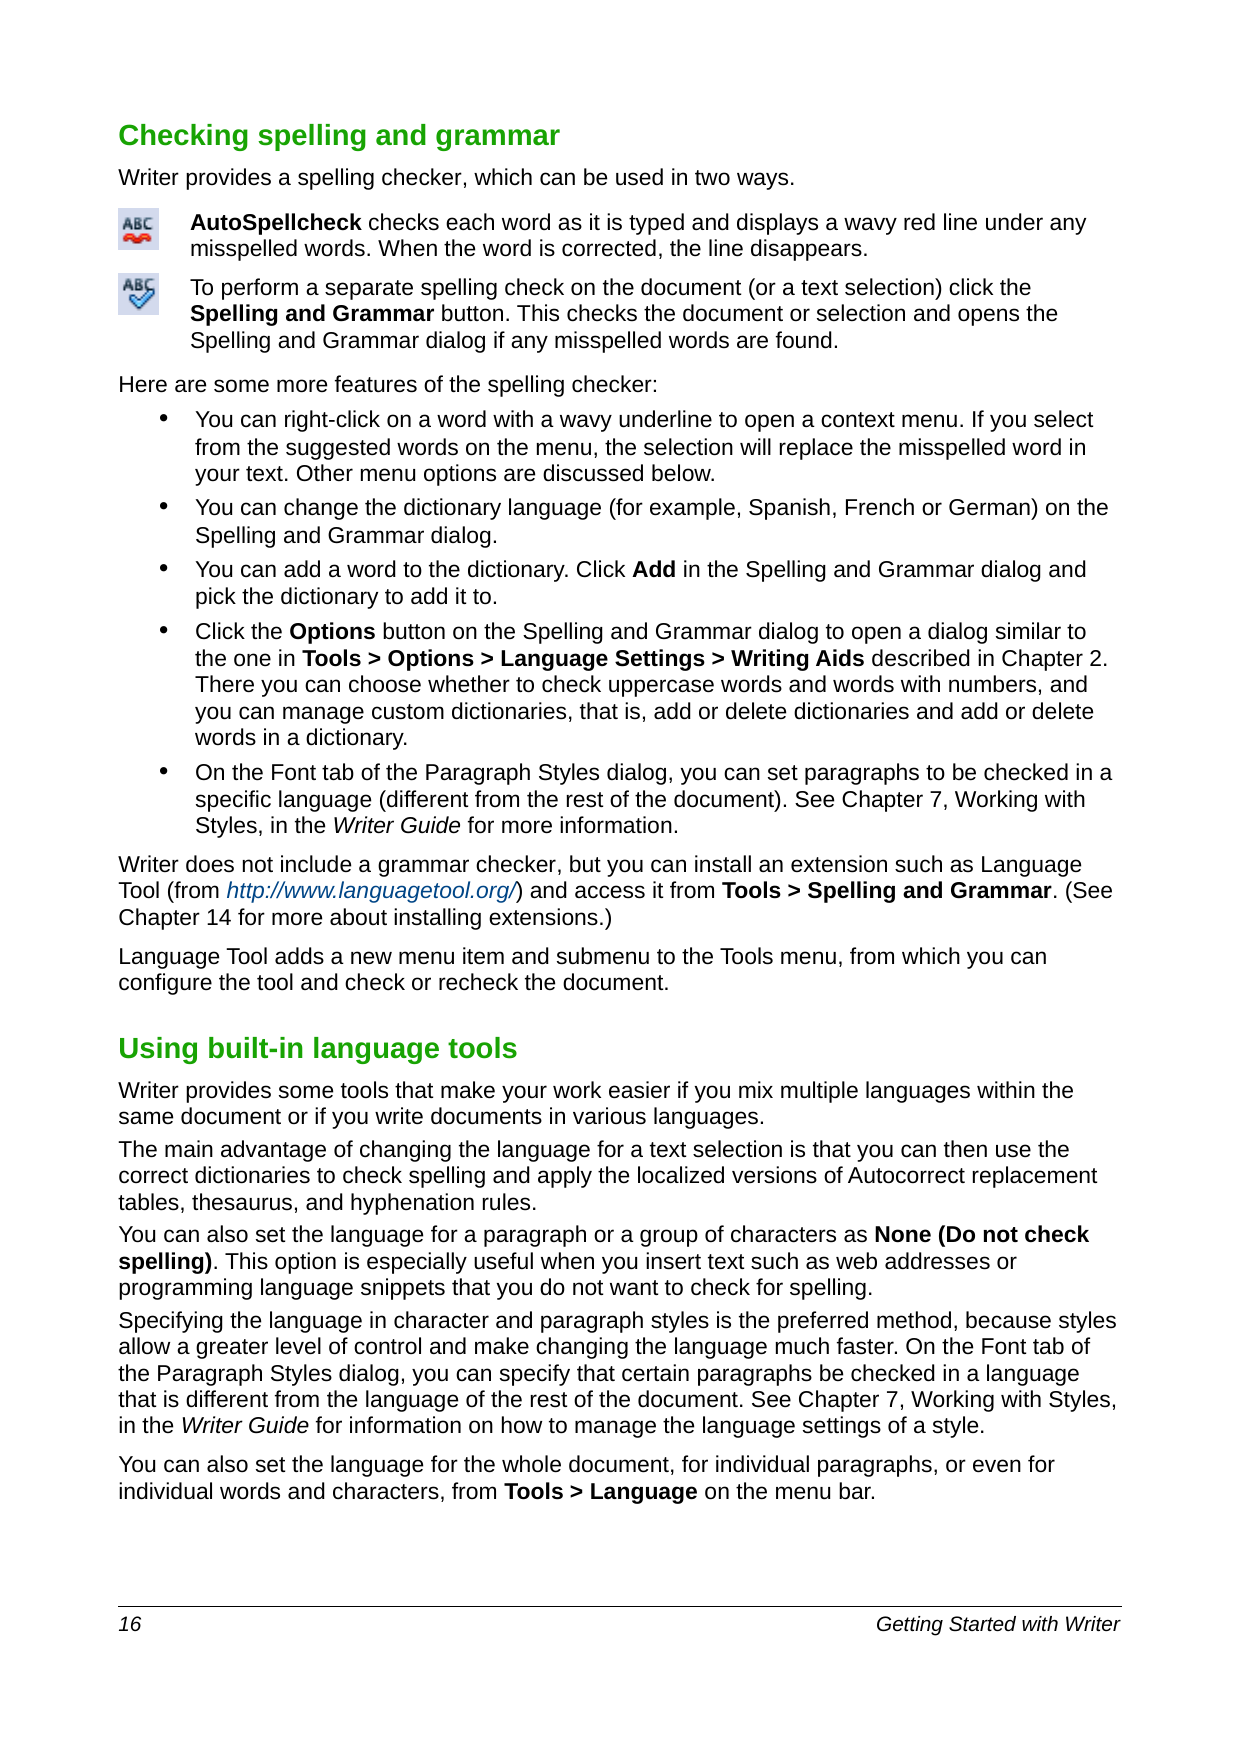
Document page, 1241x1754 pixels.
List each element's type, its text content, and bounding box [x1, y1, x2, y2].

list Here are some more features of the spelling checker: [118, 371, 1122, 398]
list You can change the dictionary language (for example, Spanish, French or German) on the Spelling and Grammar dialog. [156, 492, 1122, 548]
text Writer provides a spelling checker, which can be used in two ways. [118, 164, 1122, 190]
list Language Tool adds a new menu item and submenu to the Tools menu, from which you can configure the tool and check or recheck the document. [118, 943, 1122, 995]
subtitle Checking spelling and grammar [118, 118, 1122, 152]
list You can also set the language for a paragraph or a group of characters as None (Do not check spelling). This option is especially useful when you insert text such as web addresses or programming language snippets that you do not want to check for spelling. [118, 1221, 1122, 1301]
picture [118, 273, 159, 315]
picture [118, 208, 159, 250]
list Click the Options button on the Spelling and Grammar dialog to open a dialog similar to the one in Tools > Options > Language Settings > Writing Aids described in Chapter 2. There you can choose whether to check uppercase words and words with numbers, and you can manage custom dictionaries, that is, add or delete dictionaries and add or delete words in a dictionary. [156, 616, 1122, 751]
list The main advantage of changing the language for a text selection is that you can then use the correct dictionaries to check spelling and apply the localized versions of Autocorrect replacement tables, thesaurus, and hyphenation rules. [118, 1136, 1122, 1215]
list Writer provides some tools that make your work easier if you mix multiple languages within the same document or if you write documents in various languages. [118, 1077, 1122, 1129]
list You can right-click on a word with a wavy underline to open a context menu. If you select from the suggested words on the menu, the selection will replace the misspelled word in your text. Other menu options are discussed below. [156, 404, 1122, 486]
text Writer does not include a grammar checker, but you can install an extension such as Language Tool (from http://www.languagetool.org/) and access it from Tools > Spelling and Grammar. (See Chapter 14 for more about installing extensions.) [118, 851, 1122, 930]
table_header [118, 209, 190, 274]
list You can add a word to the dictionary. Click Add in the Spelling and Grammar dialog and pick the dictionary to add it to. [156, 554, 1122, 610]
table_cell To perform a separate spelling check on the document (or a text selection) click the Spelling and Grammar button. This checks the document or selection and opens the Spelling and Grammar dialog if any misspelled words are found. [190, 274, 1122, 366]
table_cell [118, 274, 190, 366]
text Specifying the language in character and paragraph styles is the preferred method, because styles allow a greater level of control and make changing the language much faster. On the Font tab of the Paragraph Styles dialog, you can specify that certain paragraphs be checked in a language that is different from the language of the rest of the document. See Chapter 7, Working with Styles, in the Writer Guide for information on how to manage the language settings of a style. [118, 1307, 1122, 1439]
list On the Font tab of the Paragraph Styles dialog, you can set paragraphs to be checked in a specific language (different from the rest of the document). See Chapter 7, Working with Styles, in the Writer Guide for more information. [156, 757, 1122, 839]
text You can also set the language for the whole document, for individual paragraphs, or even for individual words and characters, from Tools > Language on the menu bar. [118, 1451, 1122, 1504]
subtitle Using built-in language tools [118, 1031, 1122, 1064]
table_header AutoSpellcheck checks each word as it is typed and displays a wavy red line under any misspelled words. When the word is corrected, the line disappears. [190, 209, 1122, 274]
